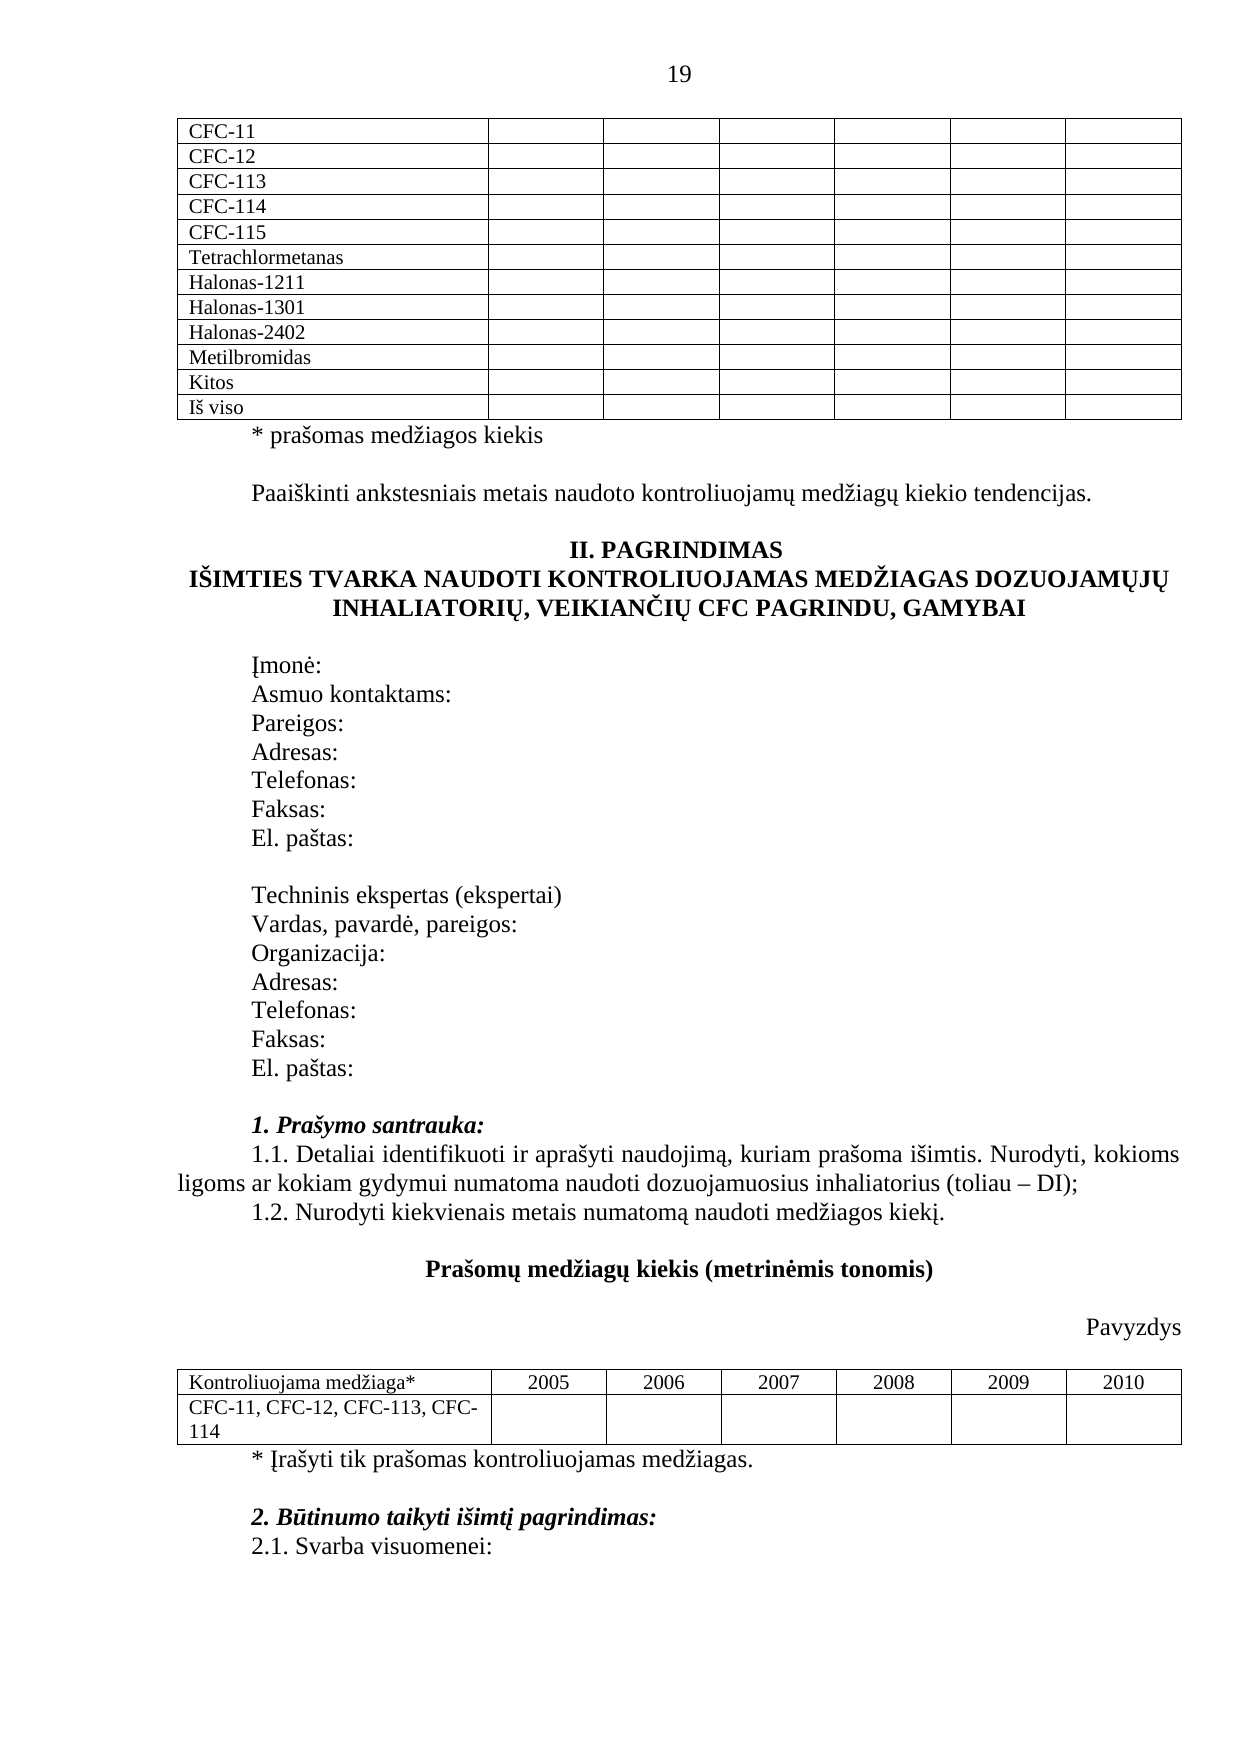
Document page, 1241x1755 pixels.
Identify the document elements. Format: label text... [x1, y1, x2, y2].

table_cell [835, 220, 950, 244]
table_header 2006 [607, 1370, 721, 1394]
table_cell CFC-113 [178, 169, 488, 193]
table_cell CFC-11, CFC-12, CFC-113, CFC-114 [178, 1395, 491, 1443]
table_cell [1067, 1395, 1181, 1443]
table_cell [604, 320, 719, 344]
table_cell Kitos [178, 370, 488, 394]
table_cell Metilbromidas [178, 345, 488, 369]
text * prašomas medžiagos kiekis [177, 420, 1181, 449]
table_cell CFC-12 [178, 144, 488, 168]
text Organizacija: [177, 938, 1181, 967]
table_cell [835, 144, 950, 168]
table_cell Tetrachlormetanas [178, 245, 488, 269]
table_cell [720, 345, 834, 369]
table_cell [837, 1395, 951, 1443]
table_cell [1066, 169, 1181, 193]
table_cell [720, 119, 834, 143]
table_cell [720, 169, 834, 193]
table_cell [951, 270, 1065, 294]
table_cell [604, 195, 719, 218]
table_cell [835, 270, 950, 294]
text Techninis ekspertas (ekspertai) [177, 880, 1181, 909]
table_cell [489, 295, 603, 319]
table_cell [951, 119, 1065, 143]
table_cell [604, 144, 719, 168]
table_cell [489, 144, 603, 168]
table_cell [489, 270, 603, 294]
table_cell [604, 119, 719, 143]
table_cell [951, 395, 1065, 419]
table_cell [489, 119, 603, 143]
text Pavyzdys [177, 1312, 1181, 1340]
table_cell [604, 169, 719, 193]
text Faksas: [177, 1024, 1181, 1053]
table_cell [720, 295, 834, 319]
text Faksas: [177, 794, 1181, 823]
table_cell [951, 370, 1065, 394]
text Pareigos: [177, 708, 1181, 737]
table_header 2005 [492, 1370, 606, 1394]
table_cell [604, 295, 719, 319]
table_cell [951, 245, 1065, 269]
table_cell [835, 119, 950, 143]
table_cell [835, 295, 950, 319]
table_cell [492, 1395, 606, 1443]
table_cell [604, 395, 719, 419]
table_cell Halonas-1301 [178, 295, 488, 319]
table_cell [951, 195, 1065, 218]
text 1. Prašymo santrauka: [177, 1110, 1181, 1139]
table_cell [1066, 370, 1181, 394]
table_cell [489, 395, 603, 419]
text El. paštas: [177, 1053, 1181, 1082]
table_cell [951, 320, 1065, 344]
table_cell Iš viso [178, 395, 488, 419]
table_cell [489, 370, 603, 394]
text Vardas, pavardė, pareigos: [177, 909, 1181, 938]
table_cell [489, 245, 603, 269]
text Adresas: [177, 737, 1181, 765]
table_cell [1066, 195, 1181, 218]
table_cell [1066, 395, 1181, 419]
table_cell [604, 270, 719, 294]
table_cell Halonas-1211 [178, 270, 488, 294]
table_cell [604, 370, 719, 394]
table_cell [1066, 245, 1181, 269]
table_cell [720, 370, 834, 394]
table_cell [489, 320, 603, 344]
table_cell [835, 195, 950, 218]
table_cell [604, 220, 719, 244]
table_cell [835, 395, 950, 419]
table_header 2008 [837, 1370, 951, 1394]
text Telefonas: [177, 995, 1181, 1024]
table_cell [720, 320, 834, 344]
table_cell [835, 370, 950, 394]
table_cell [720, 395, 834, 419]
text El. paštas: [177, 823, 1181, 852]
table_cell [722, 1395, 836, 1443]
table_cell [951, 345, 1065, 369]
table_cell [951, 220, 1065, 244]
text Asmuo kontaktams: [177, 679, 1181, 708]
table_cell [835, 345, 950, 369]
table_cell [1066, 320, 1181, 344]
table_cell [951, 144, 1065, 168]
text 2. Būtinumo taikyti išimtį pagrindimas: [177, 1502, 1181, 1531]
table_cell [1066, 345, 1181, 369]
table_cell CFC-11 [178, 119, 488, 143]
table_cell CFC-114 [178, 195, 488, 218]
text Prašomų medžiagų kiekis (metrinėmis tonomis) [177, 1254, 1181, 1283]
table_cell Halonas-2402 [178, 320, 488, 344]
table_cell [489, 220, 603, 244]
text Adresas: [177, 967, 1181, 995]
text II. PAGRINDIMAS [177, 535, 1181, 564]
table_cell [835, 169, 950, 193]
table_cell [489, 345, 603, 369]
table_cell [489, 195, 603, 218]
table_cell [720, 195, 834, 218]
table_cell [1066, 144, 1181, 168]
table_cell [604, 245, 719, 269]
table_cell [951, 169, 1065, 193]
table_cell [720, 270, 834, 294]
table_cell [1066, 220, 1181, 244]
table_cell [720, 220, 834, 244]
table_cell [720, 245, 834, 269]
table_cell [951, 295, 1065, 319]
table_cell [835, 245, 950, 269]
table_header Kontroliuojama medžiaga* [178, 1370, 491, 1394]
text IŠIMTIES TVARKA NAUDOTI KONTROLIUOJAMAS MEDŽIAGAS DOZUOJAMŲJŲ INHALIATORIŲ, VEIKIANČIŲ CFC PAGRINDU, GAMYBAI [177, 564, 1181, 622]
text Paaiškinti ankstesniais metais naudoto kontroliuojamų medžiagų kiekio tendencijas. [177, 478, 1181, 507]
table_cell [952, 1395, 1066, 1443]
table_header 2010 [1067, 1370, 1181, 1394]
text 2.1. Svarba visuomenei: [177, 1531, 1181, 1559]
text 1.1. Detaliai identifikuoti ir aprašyti naudojimą, kuriam prašoma išimtis. Nurodyti, kokioms ligoms ar kokiam gydymui numatoma naudoti dozuojamuosius inhaliatorius (toliau – DI); [177, 1139, 1181, 1197]
table_cell [720, 144, 834, 168]
table_cell [607, 1395, 721, 1443]
text Telefonas: [177, 765, 1181, 794]
table_cell [1066, 119, 1181, 143]
text Įmonė: [177, 650, 1181, 679]
text * Įrašyti tik prašomas kontroliuojamas medžiagas. [177, 1445, 1181, 1473]
table_cell [604, 345, 719, 369]
text 1.2. Nurodyti kiekvienais metais numatomą naudoti medžiagos kiekį. [177, 1197, 1181, 1225]
table_header 2009 [952, 1370, 1066, 1394]
table_cell [489, 169, 603, 193]
table_cell [1066, 295, 1181, 319]
table_cell CFC-115 [178, 220, 488, 244]
table_cell [1066, 270, 1181, 294]
table_header 2007 [722, 1370, 836, 1394]
table_cell [835, 320, 950, 344]
